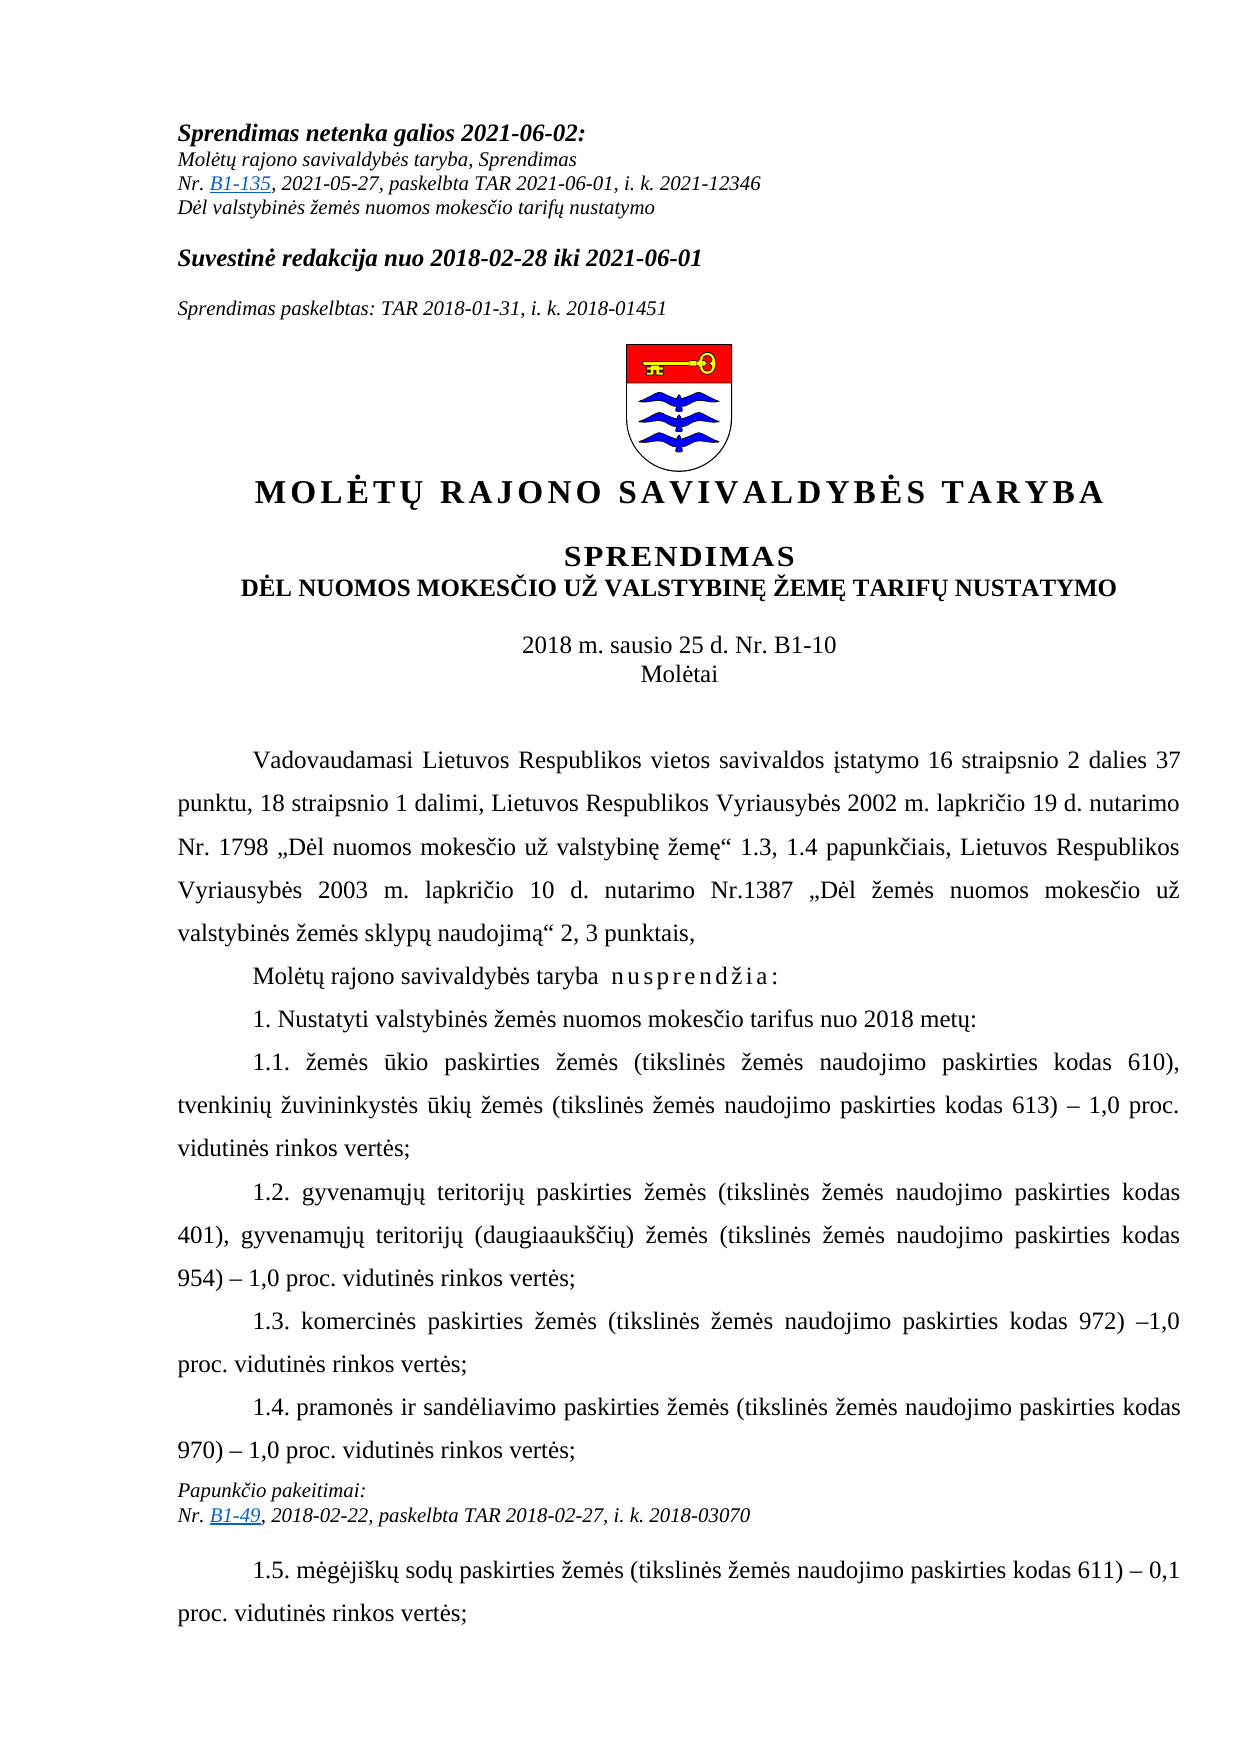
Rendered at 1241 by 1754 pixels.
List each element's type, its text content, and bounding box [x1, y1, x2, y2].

text 1.4. pramonės ir sandėliavimo paskirties žemės (tikslinės žemės naudojimo paskirties kodas 970) – 1,0 proc. vidutinės rinkos vertės; [177, 1392, 1181, 1464]
text Dėl valstybinės žemės nuomos mokesčio tarifų nustatymo [177, 195, 1181, 219]
text Nr. B1-135, 2021-05-27, paskelbta TAR 2021-06-01, i. k. 2021-12346 [177, 171, 1181, 195]
text Papunkčio pakeitimai: [177, 1478, 1181, 1502]
text 1.5. mėgėjiškų sodų paskirties žemės (tikslinės žemės naudojimo paskirties kodas 611) – 0,1 proc. vidutinės rinkos vertės; [177, 1555, 1181, 1627]
text Molėtų rajono savivaldybės taryba [177, 472, 1181, 511]
text 1. Nustatyti valstybinės žemės nuomos mokesčio tarifus nuo 2018 metų: [177, 1004, 1181, 1033]
text Suvestinė redakcija nuo 2018-02-28 iki 2021-06-01 [177, 243, 1181, 272]
text Nr. B1-49, 2018-02-22, paskelbta TAR 2018-02-27, i. k. 2018-03070 [177, 1502, 1181, 1527]
text Molėtai [177, 659, 1181, 688]
text Sprendimas paskelbtas: TAR 2018-01-31, i. k. 2018-01451 [177, 296, 1181, 320]
text Molėtų rajono savivaldybės taryba, Sprendimas [177, 147, 1181, 171]
text 1.2. gyvenamųjų teritorijų paskirties žemės (tikslinės žemės naudojimo paskirties kodas 401), gyvenamųjų teritorijų (daugiaaukščių) žemės (tikslinės žemės naudojimo paskirties kodas 954) – 1,0 proc. vidutinės rinkos vertės; [177, 1177, 1181, 1292]
text 2018 m. sausio 25 d. Nr. B1-10 [177, 630, 1181, 659]
text 1.1. žemės ūkio paskirties žemės (tikslinės žemės naudojimo paskirties kodas 610), tvenkinių žuvininkystės ūkių žemės (tikslinės žemės naudojimo paskirties kodas 613) – 1,0 proc. vidutinės rinkos vertės; [177, 1047, 1181, 1162]
text 1.3. komercinės paskirties žemės (tikslinės žemės naudojimo paskirties kodas 972) –1,0 proc. vidutinės rinkos vertės; [177, 1306, 1181, 1378]
text Dėl nuomos mokesčio už valstybinę žemę tarifų nustatymo [177, 573, 1181, 630]
text Molėtų rajono savivaldybės taryba nusprendžia: [177, 961, 1181, 990]
text Sprendimas netenka galios 2021-06-02: [177, 118, 1181, 147]
text SPRENDIMAS [177, 539, 1181, 573]
text Vadovaudamasi Lietuvos Respublikos vietos savivaldos įstatymo 16 straipsnio 2 dalies 37 punktu, 18 straipsnio 1 dalimi, Lietuvos Respublikos Vyriausybės 2002 m. lapkričio 19 d. nutarimo Nr. 1798 „Dėl nuomos mokesčio už valstybinę žemę“ 1.3, 1.4 papunkčiais, Lietuvos Respublikos Vyriausybės 2003 m. lapkričio 10 d. nutarimo Nr.1387 „Dėl žemės nuomos mokesčio už valstybinės žemės sklypų naudojimą“ 2, 3 punktais, [177, 745, 1181, 947]
